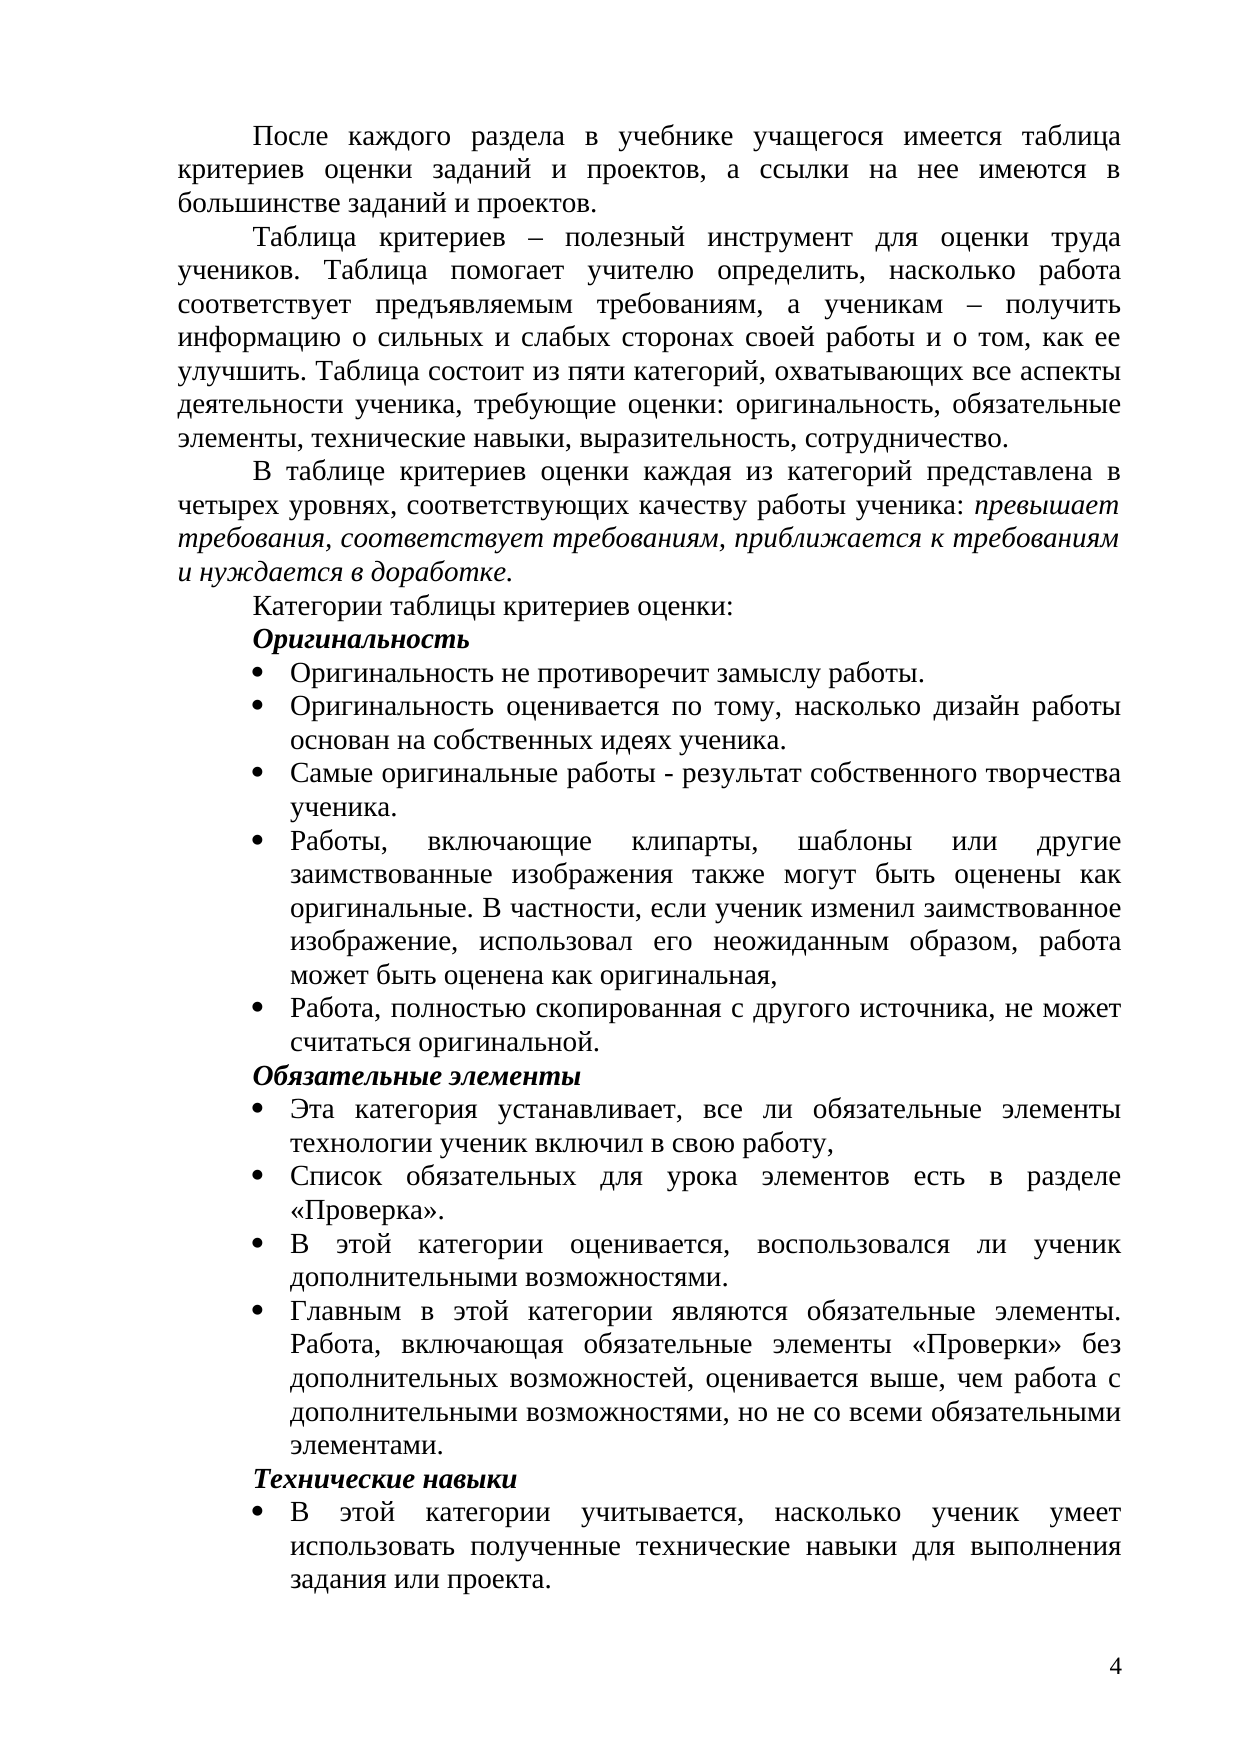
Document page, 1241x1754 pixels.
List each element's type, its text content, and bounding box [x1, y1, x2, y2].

list Оригинальность не противоречит замыслу работы. [252, 655, 1122, 688]
text Обязательные элементы [177, 1058, 1122, 1091]
text Технические навыки [177, 1461, 1122, 1494]
list Список обязательных для урока элементов есть в разделе «Проверка». [252, 1158, 1122, 1226]
text После каждого раздела в учебнике учащегося имеется таблица критериев оценки заданий и проектов, а ссылки на нее имеются в большинстве заданий и проектов. [177, 118, 1122, 219]
list Оригинальность оценивается по тому, насколько дизайн работы основан на собственных идеях ученика. [252, 688, 1122, 756]
text Оригинальность [177, 621, 1122, 655]
list Работы, включающие клипарты, шаблоны или другие заимствованные изображения также могут быть оценены как оригинальные. В частности, если ученик изменил заимствованное изображение, использовал его неожиданным образом, работа может быть оценена как оригинальная, [252, 823, 1122, 991]
text В таблице критериев оценки каждая из категорий представлена в четырех уровнях, соответствующих качеству работы ученика: превышает требования, соответствует требованиям, приближается к требованиям и нуждается в доработке. [177, 453, 1122, 588]
list Эта категория устанавливает, все ли обязательные элементы технологии ученик включил в свою работу, [252, 1091, 1122, 1158]
list В этой категории оценивается, воспользовался ли ученик дополнительными возможностями. [252, 1226, 1122, 1293]
list В этой категории учитывается, насколько ученик умеет использовать полученные технические навыки для выполнения задания или проекта. [252, 1494, 1122, 1595]
list Самые оригинальные работы - результат собственного творчества ученика. [252, 756, 1122, 823]
text Таблица критериев – полезный инструмент для оценки труда учеников. Таблица помогает учителю определить, насколько работа соответствует предъявляемым требованиям, а ученикам – получить информацию о сильных и слабых сторонах своей работы и о том, как ее улучшить. Таблица состоит из пяти категорий, охватывающих все аспекты деятельности ученика, требующие оценки: оригинальность, обязательные элементы, технические навыки, выразительность, сотрудничество. [177, 219, 1122, 453]
text Категории таблицы критериев оценки: [177, 588, 1122, 621]
list Работа, полностью скопированная с другого источника, не может считаться оригинальной. [252, 991, 1122, 1058]
list Главным в этой категории являются обязательные элементы. Работа, включающая обязательные элементы «Проверки» без дополнительных возможностей, оценивается выше, чем работа с дополнительными возможностями, но не со всеми обязательными элементами. [252, 1293, 1122, 1461]
